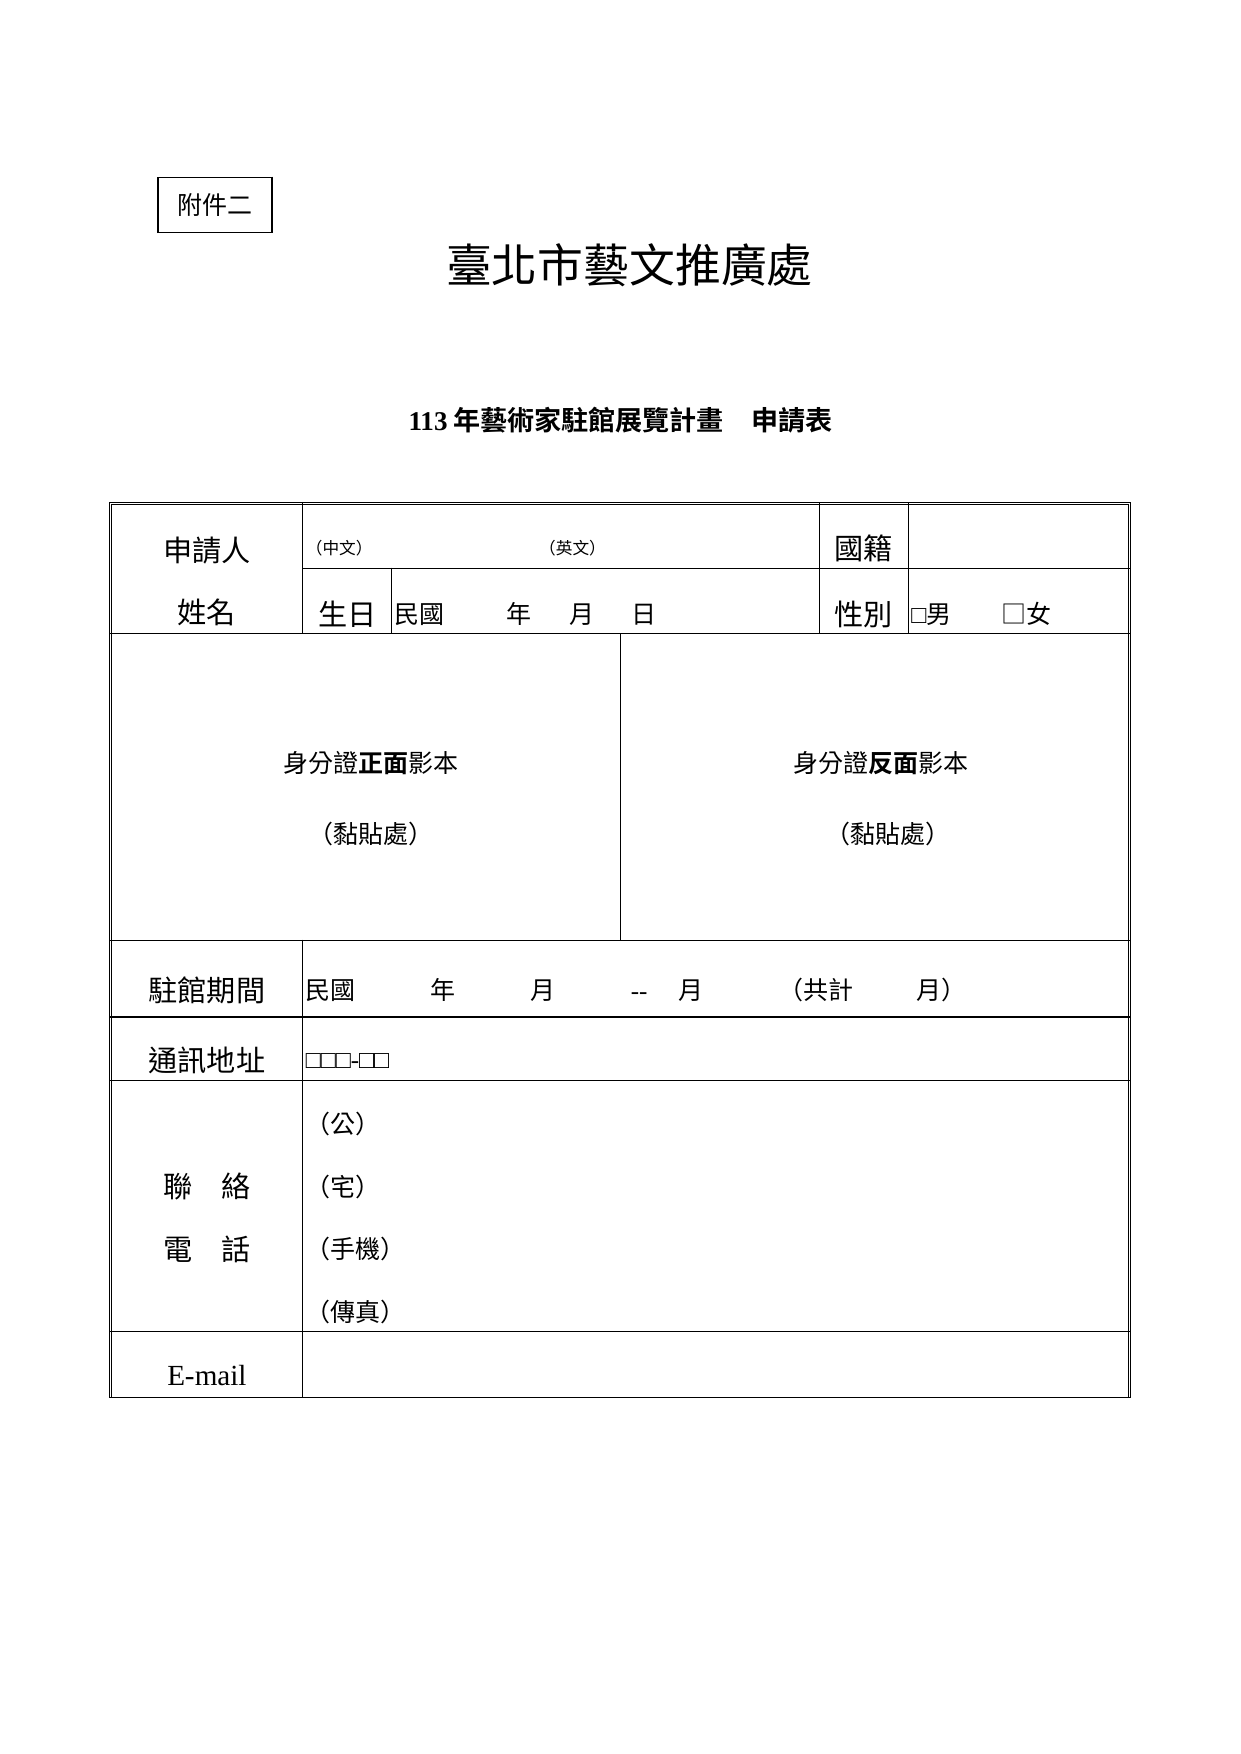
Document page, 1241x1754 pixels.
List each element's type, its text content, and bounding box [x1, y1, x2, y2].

table_cell 駐館期間 [112, 941, 302, 1016]
table_cell □男 □女 [909, 569, 1128, 633]
table_cell 身分證反面影本 （黏貼處） [621, 634, 1128, 939]
table_cell 身分證正面影本 （黏貼處） [112, 634, 620, 939]
table_cell □□□-□□ [303, 1018, 1128, 1080]
text 臺北市藝文推廣處 [160, 189, 1092, 314]
table_cell （公） （宅） （手機） （傳真） [303, 1081, 1128, 1331]
table_header 國籍 [820, 505, 908, 568]
table_cell [303, 1332, 1128, 1397]
table_cell E-mail [112, 1332, 302, 1397]
table_cell 生日 [303, 569, 391, 633]
text 113年藝術家駐館展覽計畫 申請表 [148, 377, 1092, 439]
table_cell 民國 年 月 -- 月 （共計 月） [303, 941, 1128, 1016]
table_cell 通訊地址 [112, 1018, 302, 1080]
text 臺北市藝文推廣處 [159, 178, 271, 232]
table_cell 性別 [820, 569, 908, 633]
table_header 申請人 姓名 [112, 505, 302, 633]
text 附件二 [173, 186, 256, 222]
table_cell 民國 年 月 日 [392, 569, 819, 633]
table_header （中文） （英文） [303, 505, 819, 568]
table_cell 聯 絡 電 話 [112, 1081, 302, 1331]
table_header [909, 505, 1128, 568]
